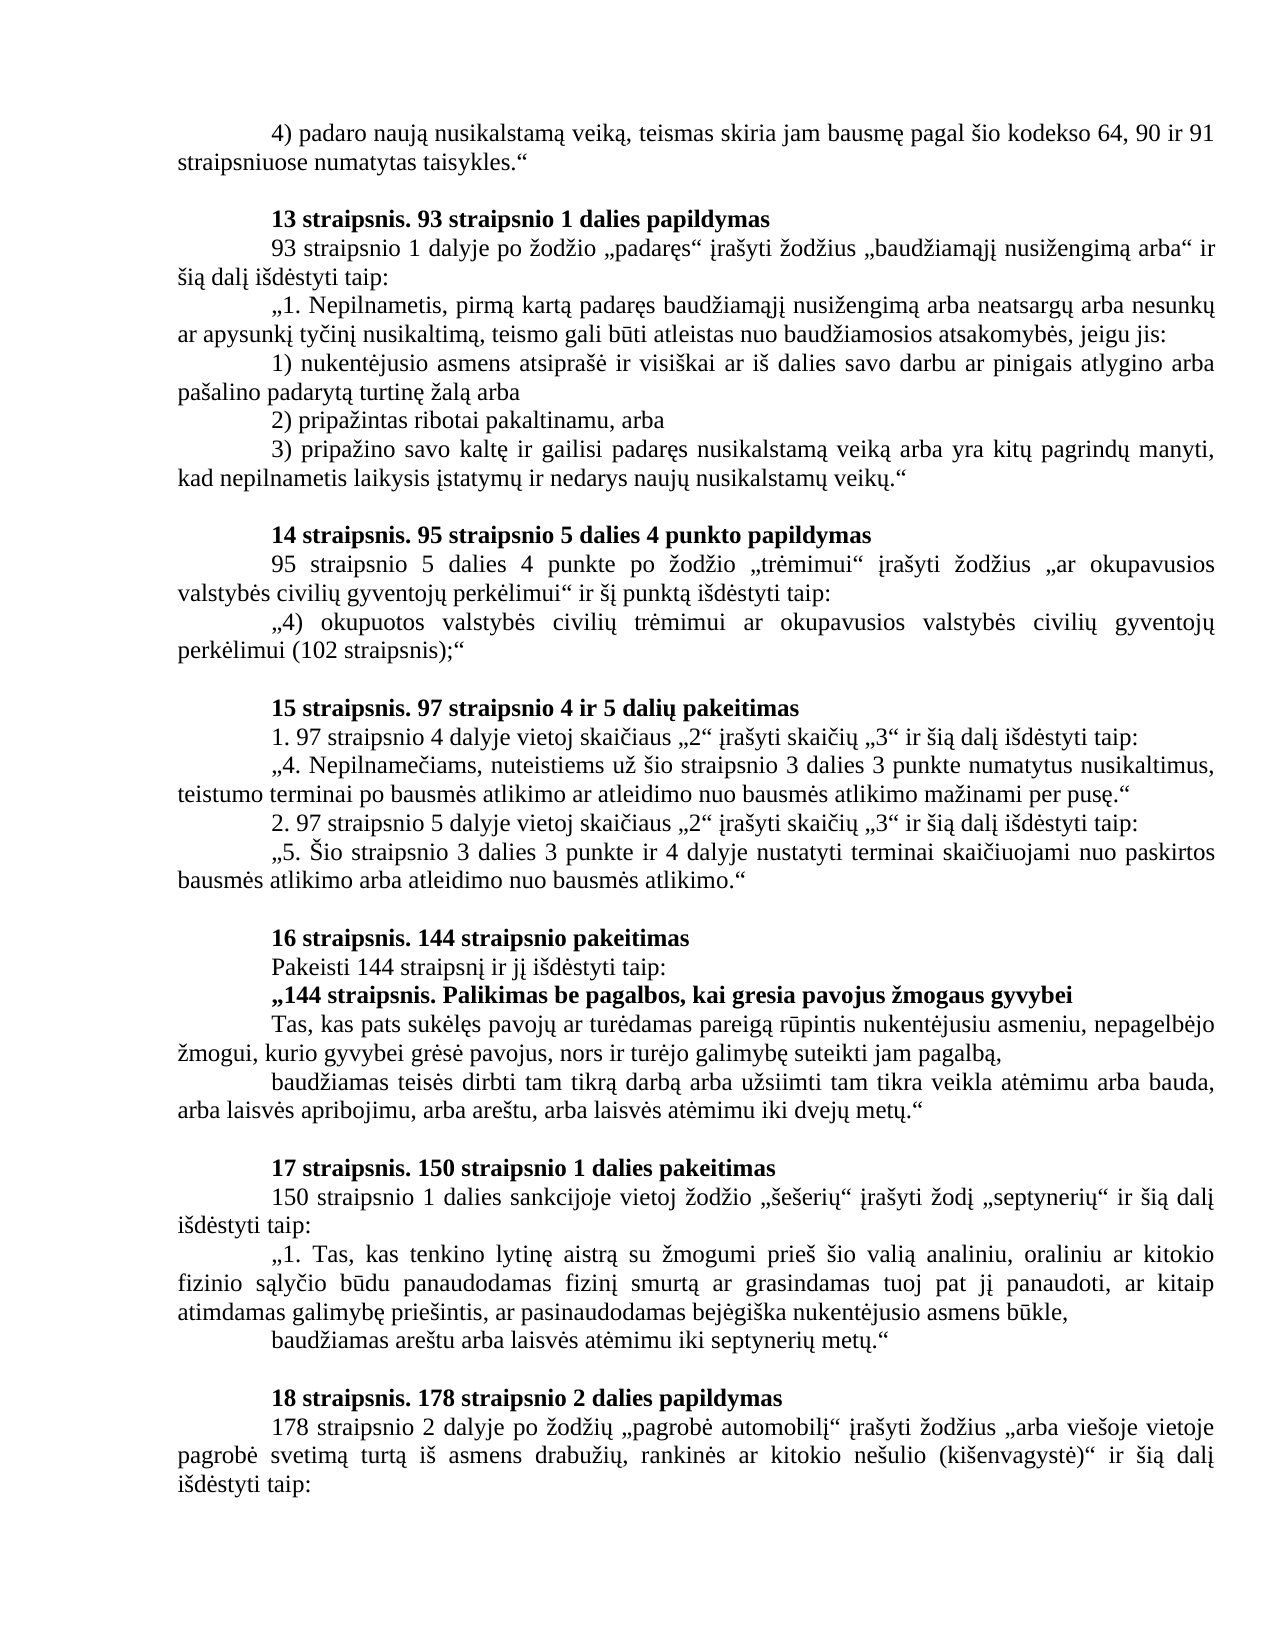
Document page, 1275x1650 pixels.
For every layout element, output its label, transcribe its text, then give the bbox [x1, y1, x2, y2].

text 178 straipsnio 2 dalyje po žodžių „pagrobė automobilį“ įrašyti žodžius „arba viešoje vietoje pagrobė svetimą turtą iš asmens drabužių, rankinės ar kitokio nešulio (kišenvagystė)“ ir šią dalį išdėstyti taip: [177, 1412, 1216, 1498]
text baudžiamas teisės dirbti tam tikrą darbą arba užsiimti tam tikra veikla atėmimu arba bauda, arba laisvės apribojimu, arba areštu, arba laisvės atėmimu iki dvejų metų.“ [177, 1067, 1216, 1124]
text 16 straipsnis. 144 straipsnio pakeitimas [177, 923, 1216, 952]
text „4) okupuotos valstybės civilių trėmimui ar okupavusios valstybės civilių gyventojų perkėlimui (102 straipsnis);“ [177, 607, 1216, 664]
text 15 straipsnis. 97 straipsnio 4 ir 5 dalių pakeitimas [177, 693, 1216, 722]
text 1) nukentėjusio asmens atsiprašė ir visiškai ar iš dalies savo darbu ar pinigais atlygino arba pašalino padarytą turtinę žalą arba [177, 348, 1216, 406]
text „ 1. Tas, kas tenkino lytinę aistrą su žmogumi prieš šio valią analiniu, oraliniu ar kitokio fizinio sąlyčio būdu panaudodamas fizinį smurtą ar grasindamas tuoj pat jį panaudoti, ar kitaip atimdamas galimybę priešintis, ar pasinaudodamas bejėgiška nukentėjusio asmens būkle, [177, 1239, 1216, 1326]
text „5. Šio straipsnio 3 dalies 3 punkte ir 4 dalyje nustatyti terminai skaičiuojami nuo paskirtos bausmės atlikimo arba atleidimo nuo bausmės atlikimo.“ [177, 837, 1216, 894]
text 3) pripažino savo kaltę ir gailisi padaręs nusikalstamą veiką arba yra kitų pagrindų manyti, kad nepilnametis laikysis įstatymų ir nedarys naujų nusikalstamų veikų.“ [177, 434, 1216, 492]
text „144 straipsnis. Palikimas be pagalbos, kai gresia pavojus žmogaus gyvybei [177, 981, 1216, 1009]
text Pakeisti 144 straipsnį ir jį išdėstyti taip: [177, 952, 1216, 981]
text 2. 97 straipsnio 5 dalyje vietoj skaičiaus „2“ įrašyti skaičių „3“ ir šią dalį išdėstyti taip: [177, 808, 1216, 837]
text 18 straipsnis. 178 straipsnio 2 dalies papildymas [177, 1383, 1216, 1412]
text 93 straipsnio 1 dalyje po žodžio „padaręs“ įrašyti žodžius „baudžiamąjį nusižengimą arba“ ir šią dalį išdėstyti taip: [177, 233, 1216, 291]
text Tas, kas pats sukėlęs pavojų ar turėdamas pareigą rūpintis nukentėjusiu asmeniu, nepagelbėjo žmogui, kurio gyvybei grėsė pavojus, nors ir turėjo galimybę suteikti jam pagalbą, [177, 1009, 1216, 1067]
text „1. Nepilnametis, pirmą kartą padaręs baudžiamąjį nusižengimą arba neatsargų arba nesunkų ar apysunkį tyčinį nusikaltimą, teismo gali būti atleistas nuo baudžiamosios atsakomybės, jeigu jis: [177, 291, 1216, 348]
text 1. 97 straipsnio 4 dalyje vietoj skaičiaus „2“ įrašyti skaičių „3“ ir šią dalį išdėstyti taip: [177, 722, 1216, 751]
text baudžiamas areštu arba laisvės atėmimu iki septynerių metų.“ [177, 1326, 1216, 1354]
text 14 straipsnis. 95 straipsnio 5 dalies 4 punkto papildymas [177, 521, 1216, 549]
text „4. Nepilnamečiams, nuteistiems už šio straipsnio 3 dalies 3 punkte numatytus nusikaltimus, teistumo terminai po bausmės atlikimo ar atleidimo nuo bausmės atlikimo mažinami per pusę.“ [177, 751, 1216, 808]
text 17 straipsnis. 150 straipsnio 1 dalies pakeitimas [177, 1153, 1216, 1182]
text 13 straipsnis. 93 straipsnio 1 dalies papildymas [177, 204, 1216, 233]
text 150 straipsnio 1 dalies sankcijoje vietoj žodžio „šešerių“ įrašyti žodį „septynerių“ ir šią dalį išdėstyti taip: [177, 1182, 1216, 1239]
text 95 straipsnio 5 dalies 4 punkte po žodžio „trėmimui“ įrašyti žodžius „ar okupavusios valstybės civilių gyventojų perkėlimui“ ir šį punktą išdėstyti taip: [177, 549, 1216, 607]
text 4) padaro naują nusikalstamą veiką, teismas skiria jam bausmę pagal šio kodekso 64, 90 ir 91 straipsniuose numatytas taisykles.“ [177, 118, 1216, 176]
text 2) pripažintas ribotai pakaltinamu, arba [177, 406, 1216, 434]
